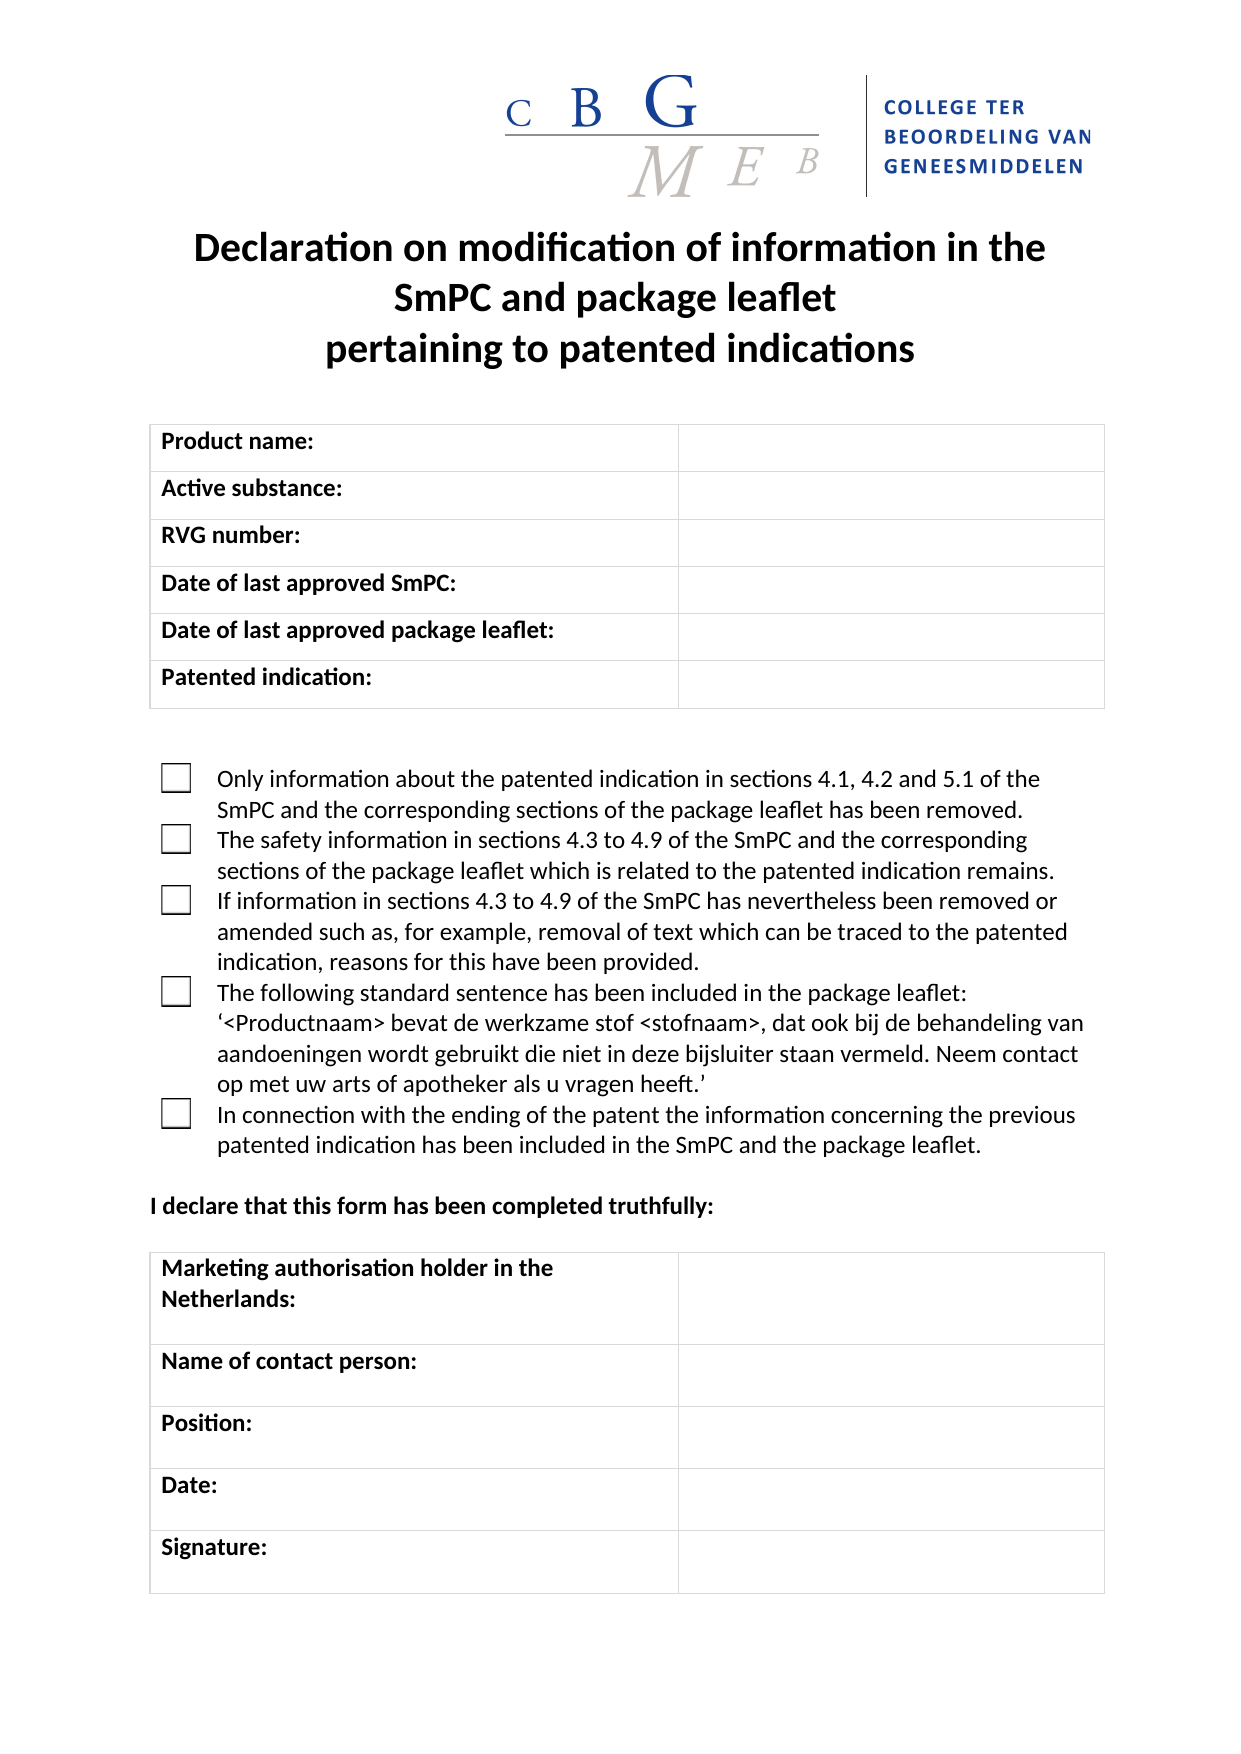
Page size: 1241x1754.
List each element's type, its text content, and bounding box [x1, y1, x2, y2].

table_cell Position: [151, 1407, 678, 1468]
table_header Marketing authorisation holder in the Netherlands: [151, 1253, 678, 1344]
table_cell If information in sections 4.3 to 4.9 of the SmPC has nevertheless been removed or amended such as, for example, removal of text which can be traced to the patented indication, reasons for this have been provided. [206, 885, 1105, 977]
table_header [679, 425, 1104, 471]
table_cell The safety information in sections 4.3 to 4.9 of the SmPC and the corresponding sections of the package leaflet which is related to the patented indication remains. [206, 824, 1105, 885]
table_header [679, 1253, 1104, 1344]
table_cell [679, 1407, 1104, 1468]
table_cell [150, 824, 206, 885]
table_cell In connection with the ending of the patent the information concerning the previous patented indication has been included in the SmPC and the package leaflet. [206, 1099, 1105, 1160]
table_header [150, 763, 206, 824]
table_header Only information about the patented indication in sections 4.1, 4.2 and 5.1 of the SmPC and the corresponding sections of the package leaflet has been removed. [206, 763, 1105, 824]
table_cell Date: [151, 1469, 678, 1530]
text I declare that this form has been completed truthfully: [150, 1191, 1090, 1221]
table_cell Active substance: [151, 472, 678, 518]
table_cell Patented indication: [151, 661, 678, 708]
table_cell [679, 520, 1104, 566]
table_cell [679, 614, 1104, 660]
table_cell Date of last approved SmPC: [151, 567, 678, 613]
table_cell [150, 1099, 206, 1160]
text Declaration on modification of information in the SmPC and package leaflet pertaining to patented indications [150, 221, 1090, 373]
table_cell [150, 885, 206, 977]
table_cell [679, 567, 1104, 613]
table_cell [679, 472, 1104, 518]
table_cell [679, 661, 1104, 708]
table_cell [679, 1345, 1104, 1406]
table_cell Date of last approved package leaflet: [151, 614, 678, 660]
table_cell [679, 1469, 1104, 1530]
table_cell The following standard sentence has been included in the package leaflet: ‘<Productnaam> bevat de werkzame stof <stofnaam>, dat ook bij de behandeling van aandoeningen wordt gebruikt die niet in deze bijsluiter staan vermeld. Neem contact op met uw arts of apotheker als u vragen heeft.’ [206, 977, 1105, 1099]
table_cell Name of contact person: [151, 1345, 678, 1406]
table_cell RVG number: [151, 520, 678, 566]
table_cell Signature: [151, 1531, 678, 1592]
table_cell [150, 977, 206, 1099]
table_header Product name: [151, 425, 678, 471]
table_cell [679, 1531, 1104, 1592]
